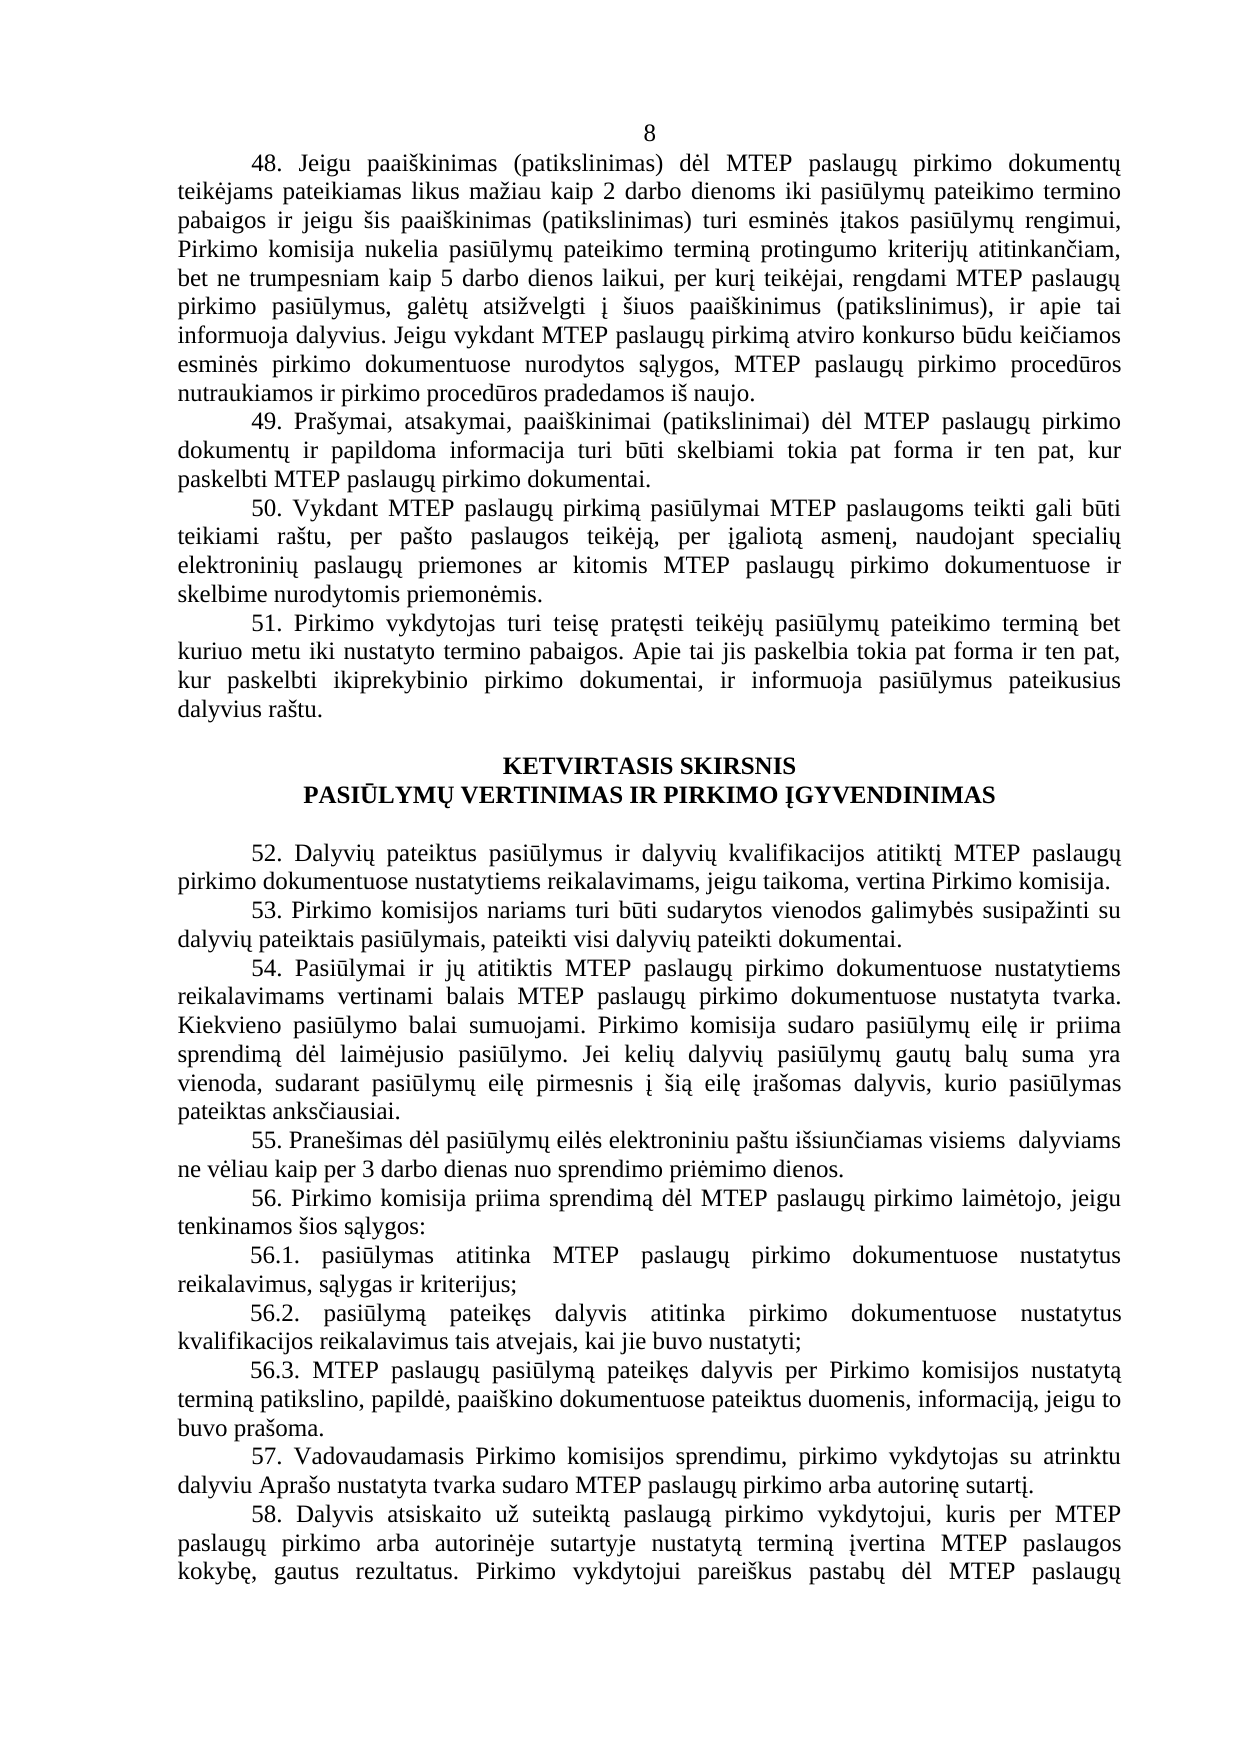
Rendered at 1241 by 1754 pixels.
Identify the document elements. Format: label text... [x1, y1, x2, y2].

text 56.2. pasiūlymą pateikęs dalyvis atitinka pirkimo dokumentuose nustatytus kvalifikacijos reikalavimus tais atvejais, kai jie buvo nustatyti; [177, 1298, 1122, 1355]
text 51. Pirkimo vykdytojas turi teisę pratęsti teikėjų pasiūlymų pateikimo terminą bet kuriuo metu iki nustatyto termino pabaigos. Apie tai jis paskelbia tokia pat forma ir ten pat, kur paskelbti ikiprekybinio pirkimo dokumentai, ir informuoja pasiūlymus pateikusius dalyvius raštu. [177, 608, 1122, 723]
text 49. Prašymai, atsakymai, paaiškinimai (patikslinimai) dėl MTEP paslaugų pirkimo dokumentų ir papildoma informacija turi būti skelbiami tokia pat forma ir ten pat, kur paskelbti MTEP paslaugų pirkimo dokumentai. [177, 406, 1122, 493]
text 56.3. MTEP paslaugų pasiūlymą pateikęs dalyvis per Pirkimo komisijos nustatytą terminą patikslino, papildė, paaiškino dokumentuose pateiktus duomenis, informaciją, jeigu to buvo prašoma. [177, 1355, 1122, 1441]
text 58. Dalyvis atsiskaito už suteiktą paslaugą pirkimo vykdytojui, kuris per MTEP paslaugų pirkimo arba autorinėje sutartyje nustatytą terminą įvertina MTEP paslaugos kokybę, gautus rezultatus. Pirkimo vykdytojui pareiškus pastabų dėl MTEP paslaugų [177, 1499, 1122, 1585]
text 52. Dalyvių pateiktus pasiūlymus ir dalyvių kvalifikacijos atitiktį MTEP paslaugų pirkimo dokumentuose nustatytiems reikalavimams, jeigu taikoma, vertina Pirkimo komisija. [177, 838, 1122, 895]
text 54. Pasiūlymai ir jų atitiktis MTEP paslaugų pirkimo dokumentuose nustatytiems reikalavimams vertinami balais MTEP paslaugų pirkimo dokumentuose nustatyta tvarka. Kiekvieno pasiūlymo balai sumuojami. Pirkimo komisija sudaro pasiūlymų eilę ir priima sprendimą dėl laimėjusio pasiūlymo. Jei kelių dalyvių pasiūlymų gautų balų suma yra vienoda, sudarant pasiūlymų eilę pirmesnis į šią eilę įrašomas dalyvis, kurio pasiūlymas pateiktas anksčiausiai. [177, 953, 1122, 1125]
text 55. Pranešimas dėl pasiūlymų eilės elektroniniu paštu išsiunčiamas visiems dalyviams ne vėliau kaip per 3 darbo dienas nuo sprendimo priėmimo dienos. [177, 1125, 1122, 1183]
text PASIŪLYMŲ VERTINIMAS IR PIRKIMO ĮGYVENDINIMAS [177, 780, 1122, 809]
text 56.1. pasiūlymas atitinka MTEP paslaugų pirkimo dokumentuose nustatytus reikalavimus, sąlygas ir kriterijus; [177, 1240, 1122, 1298]
text KETVIRTASIS SKIRSNIS [177, 751, 1122, 780]
text 50. Vykdant MTEP paslaugų pirkimą pasiūlymai MTEP paslaugoms teikti gali būti teikiami raštu, per pašto paslaugos teikėją, per įgaliotą asmenį, naudojant specialių elektroninių paslaugų priemones ar kitomis MTEP paslaugų pirkimo dokumentuose ir skelbime nurodytomis priemonėmis. [177, 493, 1122, 608]
text 56. Pirkimo komisija priima sprendimą dėl MTEP paslaugų pirkimo laimėtojo, jeigu tenkinamos šios sąlygos: [177, 1183, 1122, 1240]
text 57. Vadovaudamasis Pirkimo komisijos sprendimu, pirkimo vykdytojas su atrinktu dalyviu Aprašo nustatyta tvarka sudaro MTEP paslaugų pirkimo arba autorinę sutartį. [177, 1441, 1122, 1499]
text 53. Pirkimo komisijos nariams turi būti sudarytos vienodos galimybės susipažinti su dalyvių pateiktais pasiūlymais, pateikti visi dalyvių pateikti dokumentai. [177, 895, 1122, 953]
text 48. Jeigu paaiškinimas (patikslinimas) dėl MTEP paslaugų pirkimo dokumentų teikėjams pateikiamas likus mažiau kaip 2 darbo dienoms iki pasiūlymų pateikimo termino pabaigos ir jeigu šis paaiškinimas (patikslinimas) turi esminės įtakos pasiūlymų rengimui, Pirkimo komisija nukelia pasiūlymų pateikimo terminą protingumo kriterijų atitinkančiam, bet ne trumpesniam kaip 5 darbo dienos laikui, per kurį teikėjai, rengdami MTEP paslaugų pirkimo pasiūlymus, galėtų atsižvelgti į šiuos paaiškinimus (patikslinimus), ir apie tai informuoja dalyvius. Jeigu vykdant MTEP paslaugų pirkimą atviro konkurso būdu keičiamos esminės pirkimo dokumentuose nurodytos sąlygos, MTEP paslaugų pirkimo procedūros nutraukiamos ir pirkimo procedūros pradedamos iš naujo. [177, 148, 1122, 406]
